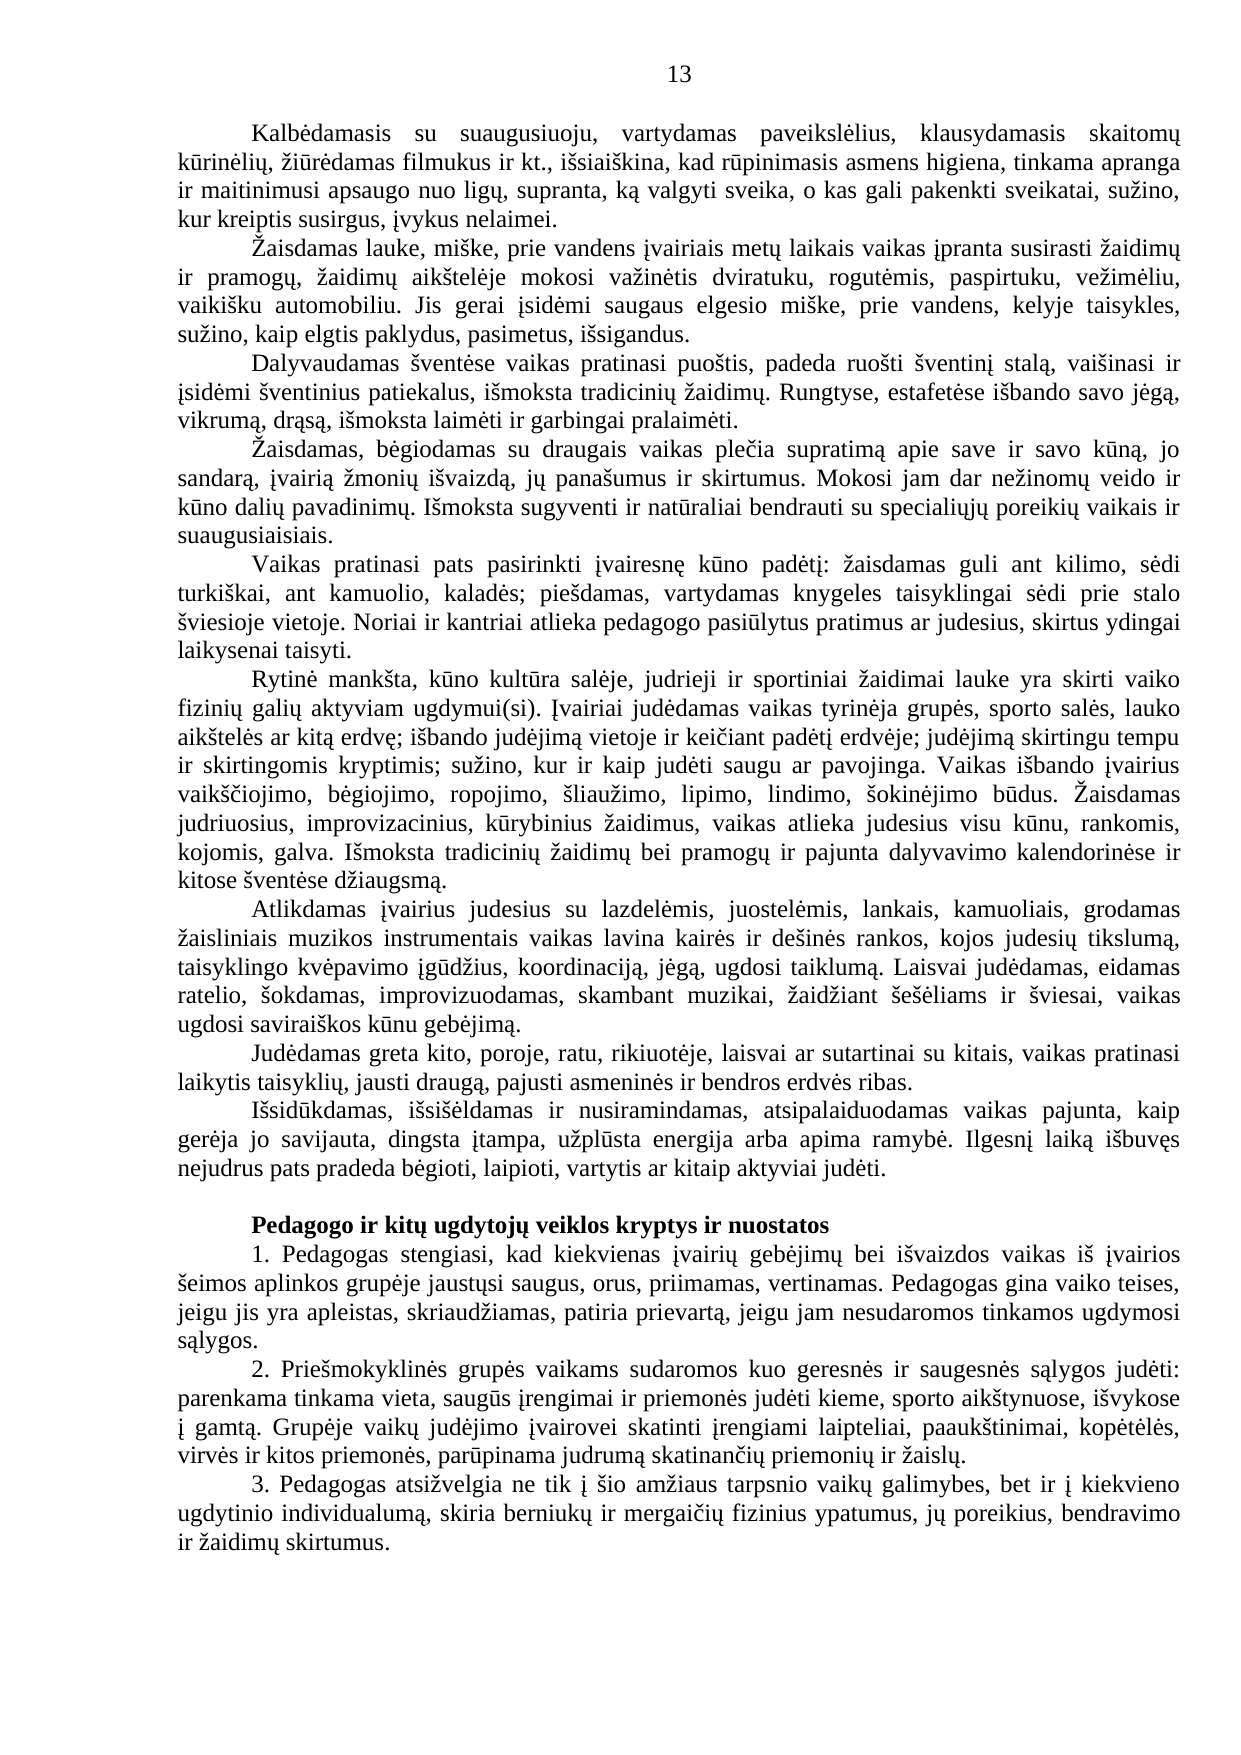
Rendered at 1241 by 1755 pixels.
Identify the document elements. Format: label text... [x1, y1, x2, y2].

text Vaikas pratinasi pats pasirinkti įvairesnę kūno padėtį: žaisdamas guli ant kilimo, sėdi turkiškai, ant kamuolio, kaladės; piešdamas, vartydamas knygeles taisyklingai sėdi prie stalo šviesioje vietoje. Noriai ir kantriai atlieka pedagogo pasiūlytus pratimus ar judesius, skirtus ydingai laikysenai taisyti. [177, 549, 1181, 664]
text Pedagogo ir kitų ugdytojų veiklos kryptys ir nuostatos [177, 1211, 1181, 1239]
text Žaisdamas, bėgiodamas su draugais vaikas plečia supratimą apie save ir savo kūną, jo sandarą, įvairią žmonių išvaizdą, jų panašumus ir skirtumus. Mokosi jam dar nežinomų veido ir kūno dalių pavadinimų. Išmoksta sugyventi ir natūraliai bendrauti su specialiųjų poreikių vaikais ir suaugusiaisiais. [177, 434, 1181, 549]
text Kalbėdamasis su suaugusiuoju, vartydamas paveikslėlius, klausydamasis skaitomų kūrinėlių, žiūrėdamas filmukus ir kt., išsiaiškina, kad rūpinimasis asmens higiena, tinkama apranga ir maitinimusi apsaugo nuo ligų, supranta, ką valgyti sveika, o kas gali pakenkti sveikatai, sužino, kur kreiptis susirgus, įvykus nelaimei. [177, 118, 1181, 233]
text Rytinė mankšta, kūno kultūra salėje, judrieji ir sportiniai žaidimai lauke yra skirti vaiko fizinių galių aktyviam ugdymui(si). Įvairiai judėdamas vaikas tyrinėja grupės, sporto salės, lauko aikštelės ar kitą erdvę; išbando judėjimą vietoje ir keičiant padėtį erdvėje; judėjimą skirtingu tempu ir skirtingomis kryptimis; sužino, kur ir kaip judėti saugu ar pavojinga. Vaikas išbando įvairius vaikščiojimo, bėgiojimo, ropojimo, šliaužimo, lipimo, lindimo, šokinėjimo būdus. Žaisdamas judriuosius, improvizacinius, kūrybinius žaidimus, vaikas atlieka judesius visu kūnu, rankomis, kojomis, galva. Išmoksta tradicinių žaidimų bei pramogų ir pajunta dalyvavimo kalendorinėse ir kitose šventėse džiaugsmą. [177, 664, 1181, 894]
text 3. Pedagogas atsižvelgia ne tik į šio amžiaus tarpsnio vaikų galimybes, bet ir į kiekvieno ugdytinio individualumą, skiria berniukų ir mergaičių fizinius ypatumus, jų poreikius, bendravimo ir žaidimų skirtumus. [177, 1469, 1181, 1556]
text Atlikdamas įvairius judesius su lazdelėmis, juostelėmis, lankais, kamuoliais, grodamas žaisliniais muzikos instrumentais vaikas lavina kairės ir dešinės rankos, kojos judesių tikslumą, taisyklingo kvėpavimo įgūdžius, koordinaciją, jėgą, ugdosi taiklumą. Laisvai judėdamas, eidamas ratelio, šokdamas, improvizuodamas, skambant muzikai, žaidžiant šešėliams ir šviesai, vaikas ugdosi saviraiškos kūnu gebėjimą. [177, 894, 1181, 1038]
text Judėdamas greta kito, poroje, ratu, rikiuotėje, laisvai ar sutartinai su kitais, vaikas pratinasi laikytis taisyklių, jausti draugą, pajusti asmeninės ir bendros erdvės ribas. [177, 1038, 1181, 1096]
text 2. Priešmokyklinės grupės vaikams sudaromos kuo geresnės ir saugesnės sąlygos judėti: parenkama tinkama vieta, saugūs įrengimai ir priemonės judėti kieme, sporto aikštynuose, išvykose į gamtą. Grupėje vaikų judėjimo įvairovei skatinti įrengiami laipteliai, paaukštinimai, kopėtėlės, virvės ir kitos priemonės, parūpinama judrumą skatinančių priemonių ir žaislų. [177, 1354, 1181, 1469]
text Žaisdamas lauke, miške, prie vandens įvairiais metų laikais vaikas įpranta susirasti žaidimų ir pramogų, žaidimų aikštelėje mokosi važinėtis dviratuku, rogutėmis, paspirtuku, vežimėliu, vaikišku automobiliu. Jis gerai įsidėmi saugaus elgesio miške, prie vandens, kelyje taisykles, sužino, kaip elgtis paklydus, pasimetus, išsigandus. [177, 233, 1181, 348]
text Dalyvaudamas šventėse vaikas pratinasi puoštis, padeda ruošti šventinį stalą, vaišinasi ir įsidėmi šventinius patiekalus, išmoksta tradicinių žaidimų. Rungtyse, estafetėse išbando savo jėgą, vikrumą, drąsą, išmoksta laimėti ir garbingai pralaimėti. [177, 348, 1181, 434]
text 1. Pedagogas stengiasi, kad kiekvienas įvairių gebėjimų bei išvaizdos vaikas iš įvairios šeimos aplinkos grupėje jaustųsi saugus, orus, priimamas, vertinamas. Pedagogas gina vaiko teises, jeigu jis yra apleistas, skriaudžiamas, patiria prievartą, jeigu jam nesudaromos tinkamos ugdymosi sąlygos. [177, 1239, 1181, 1354]
text Išsidūkdamas, išsišėldamas ir nusiramindamas, atsipalaiduodamas vaikas pajunta, kaip gerėja jo savijauta, dingsta įtampa, užplūsta energija arba apima ramybė. Ilgesnį laiką išbuvęs nejudrus pats pradeda bėgioti, laipioti, vartytis ar kitaip aktyviai judėti. [177, 1096, 1181, 1182]
